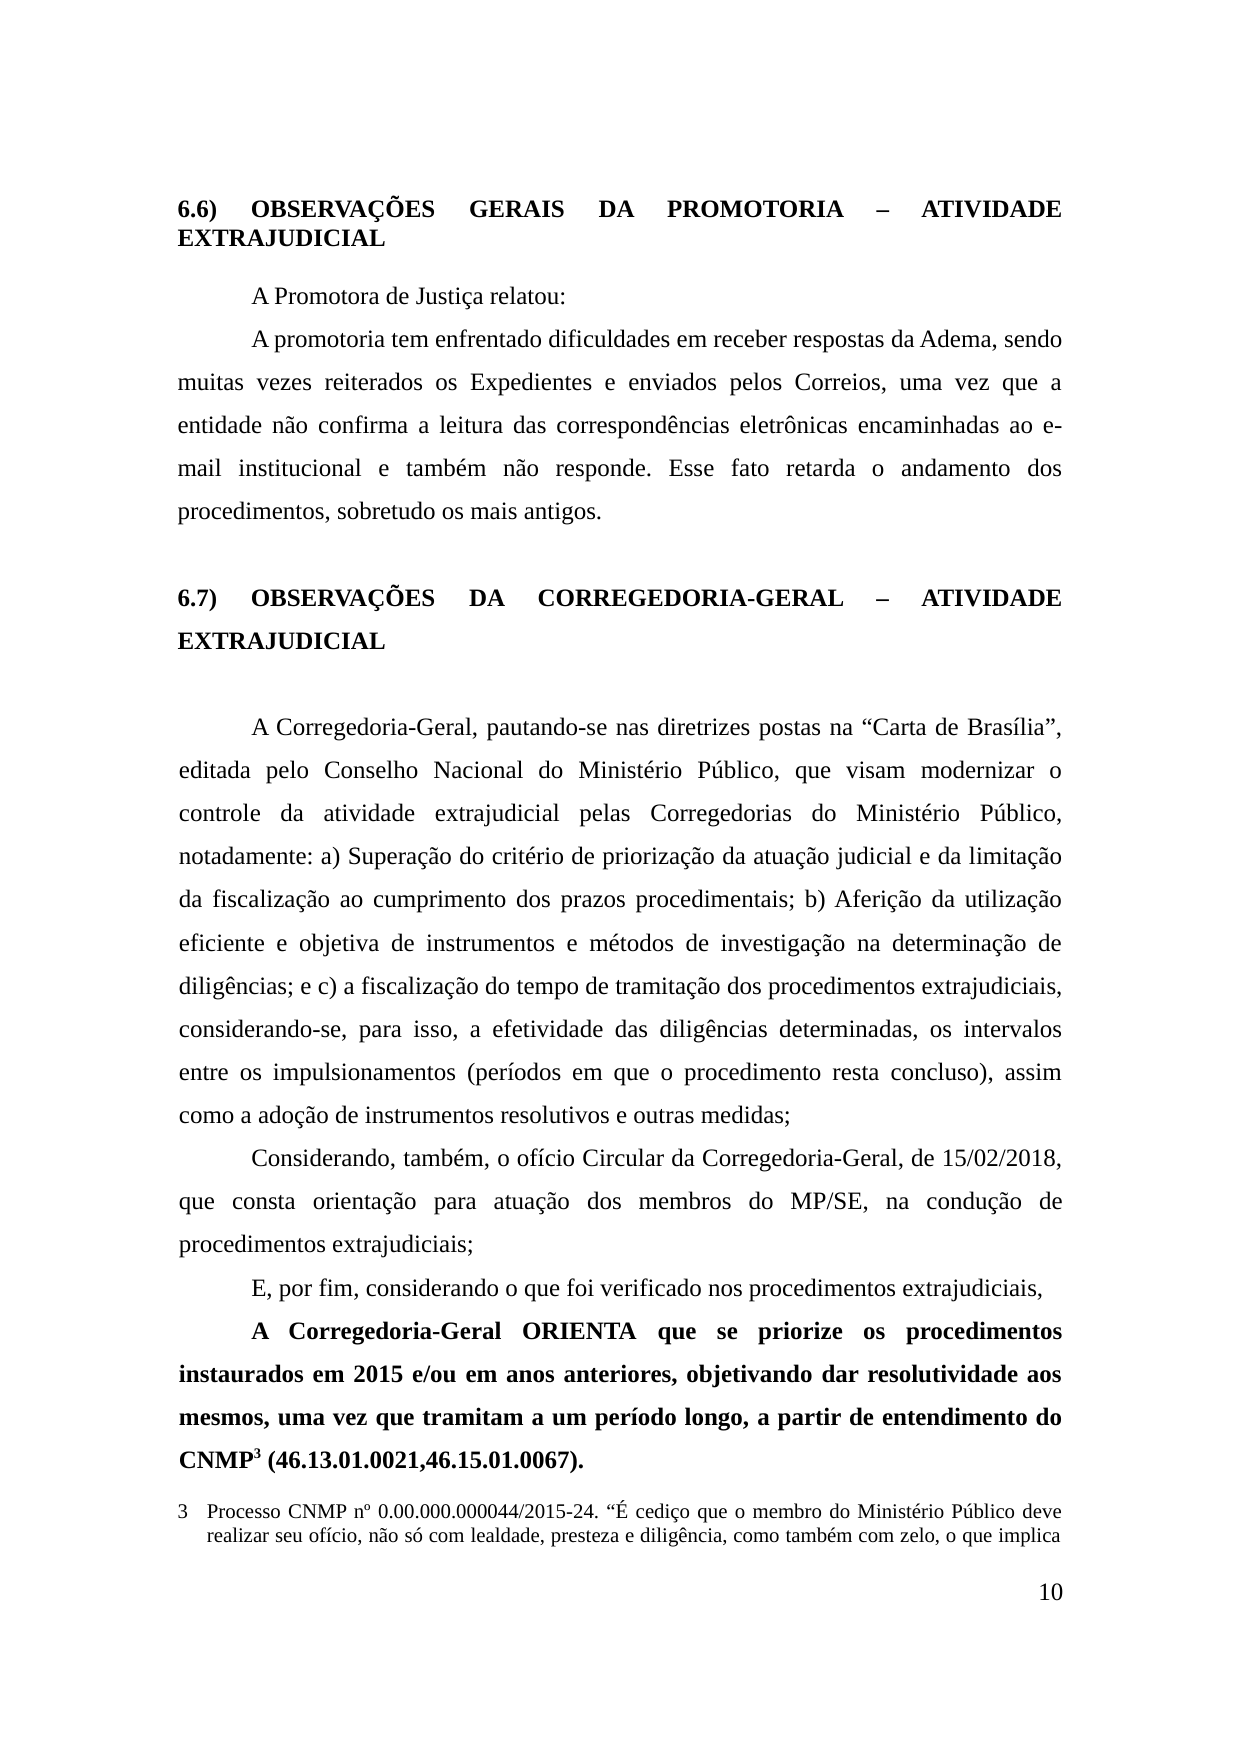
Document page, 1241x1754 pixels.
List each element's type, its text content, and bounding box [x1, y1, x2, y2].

text Considerando, também, o ofício Circular da Corregedoria-Geral, de 15/02/2018, que consta orientação para atuação dos membros do MP/SE, na condução de procedimentos extrajudiciais; [179, 1143, 1063, 1258]
text 6.6) OBSERVAÇÕES GERAIS DA PROMOTORIA – ATIVIDADE EXTRAJUDICIAL [177, 194, 1063, 252]
text A promotoria tem enfrentado dificuldades em receber respostas da Adema, sendo muitas vezes reiterados os Expedientes e enviados pelos Correios, uma vez que a entidade não confirma a leitura das correspondências eletrônicas encaminhadas ao e-mail institucional e também não responde. Esse fato retarda o andamento dos procedimentos, sobretudo os mais antigos. [177, 324, 1063, 525]
text A Promotora de Justiça relatou: [177, 281, 1063, 309]
text Processo CNMP nº 0.00.000.000044/2015-24. “É cediço que o membro do Ministério Público deve realizar seu ofício, não só com lealdade, presteza e diligência, como também com zelo, o que implica [177, 1499, 1063, 1547]
text 6.7) OBSERVAÇÕES DA CORREGEDORIA-GERAL – ATIVIDADE EXTRAJUDICIAL [177, 583, 1063, 654]
text E, por fim, considerando o que foi verificado nos procedimentos extrajudiciais, [179, 1273, 1063, 1301]
text A Corregedoria-Geral ORIENTA que se priorize os procedimentos instaurados em 2015 e/ou em anos anteriores, objetivando dar resolutividade aos mesmos, uma vez que tramitam a um período longo, a partir de entendimento do CNMP (46.13.01.0021,46.15.01.0067). [179, 1316, 1063, 1474]
text A Corregedoria-Geral, pautando-se nas diretrizes postas na “Carta de Brasília”, editada pelo Conselho Nacional do Ministério Público, que visam modernizar o controle da atividade extrajudicial pelas Corregedorias do Ministério Público, notadamente: a) Superação do critério de priorização da atuação judicial e da limitação da fiscalização ao cumprimento dos prazos procedimentais; b) Aferição da utilização eficiente e objetiva de instrumentos e métodos de investigação na determinação de diligências; e c) a fiscalização do tempo de tramitação dos procedimentos extrajudiciais, considerando-se, para isso, a efetividade das diligências determinadas, os intervalos entre os impulsionamentos (períodos em que o procedimento resta concluso), assim como a adoção de instrumentos resolutivos e outras medidas; [179, 712, 1063, 1129]
